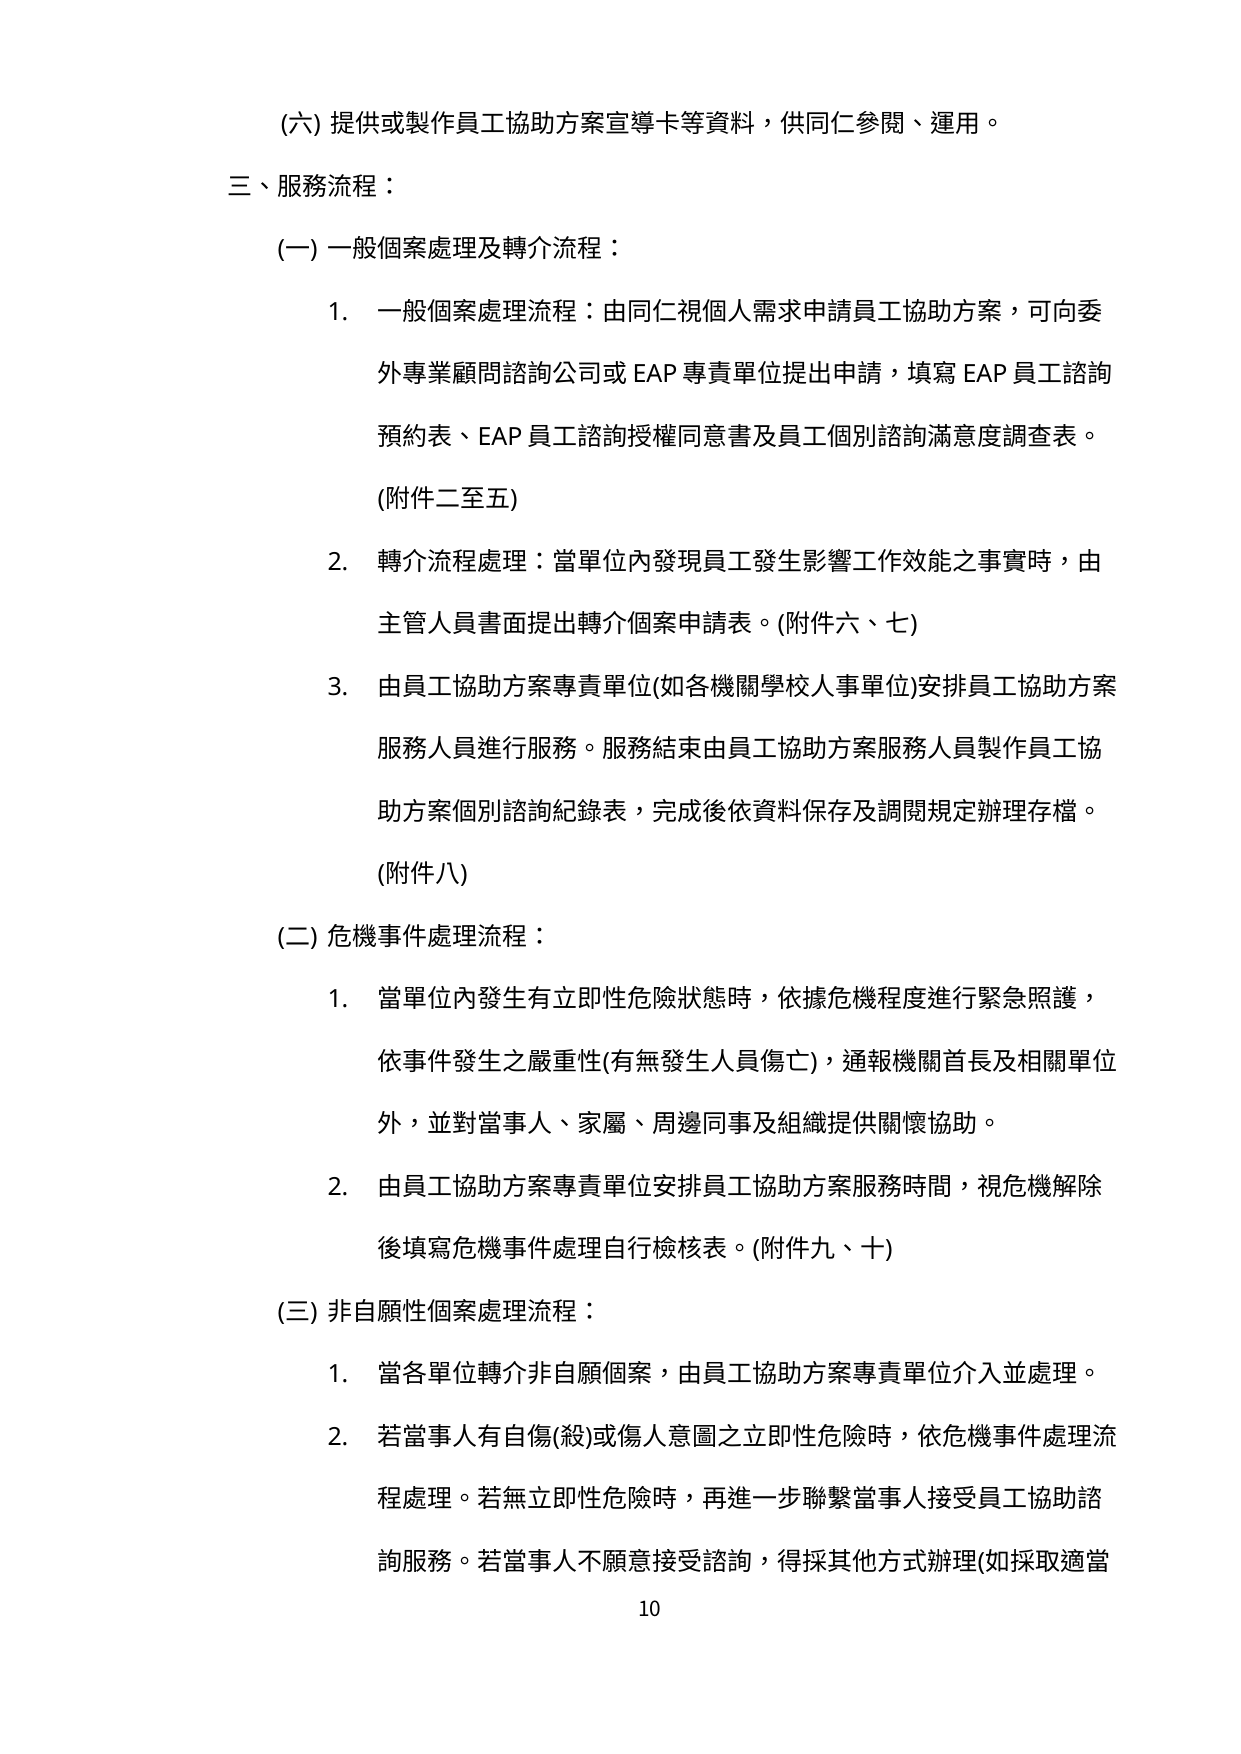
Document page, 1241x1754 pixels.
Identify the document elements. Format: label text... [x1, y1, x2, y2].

list 危機事件處理流程： [277, 903, 1122, 965]
list 一般個案處理流程：由同仁視個人需求申請員工協助方案，可向委外專業顧問諮詢公司或EAP專責單位提出申請，填寫EAP員工諮詢預約表、EAP員工諮詢授權同意書及員工個別諮詢滿意度調查表。(附件二至五) [327, 278, 1122, 528]
list 若當事人有自傷(殺)或傷人意圖之立即性危險時，依危機事件處理流程處理。若無立即性危險時，再進一步聯繫當事人接受員工協助諮詢服務。若當事人不願意接受諮詢，得採其他方式辦理(如採取適當的管理措施或工作調整、必要時提供直屬主管管理諮詢或針對受影響之相關同仁提供團體諮商等)，並填寫非自願個案處理自行檢核表。(附件十一至十五) [327, 1403, 1122, 1590]
list 當各單位轉介非自願個案，由員工協助方案專責單位介入並處理。 [327, 1340, 1122, 1403]
list 一般個案處理及轉介流程： [277, 215, 1122, 278]
list 轉介流程處理：當單位內發現員工發生影響工作效能之事實時，由主管人員書面提出轉介個案申請表。(附件六、七) [327, 528, 1122, 653]
list 當單位內發生有立即性危險狀態時，依據危機程度進行緊急照護，依事件發生之嚴重性(有無發生人員傷亡)，通報機關首長及相關單位外，並對當事人、家屬、周邊同事及組織提供關懷協助。 [327, 965, 1122, 1153]
list 由員工協助方案專責單位(如各機關學校人事單位)安排員工協助方案服務人員進行服務。服務結束由員工協助方案服務人員製作員工協助方案個別諮詢紀錄表，完成後依資料保存及調閱規定辦理存檔。(附件八) [327, 653, 1122, 903]
list 非自願性個案處理流程： [277, 1278, 1122, 1340]
list 提供或製作員工協助方案宣導卡等資料，供同仁參閱、運用。 [281, 90, 1122, 153]
list 由員工協助方案專責單位安排員工協助方案服務時間，視危機解除後填寫危機事件處理自行檢核表。(附件九、十) [327, 1153, 1122, 1278]
list 三、服務流程： [227, 153, 1122, 215]
